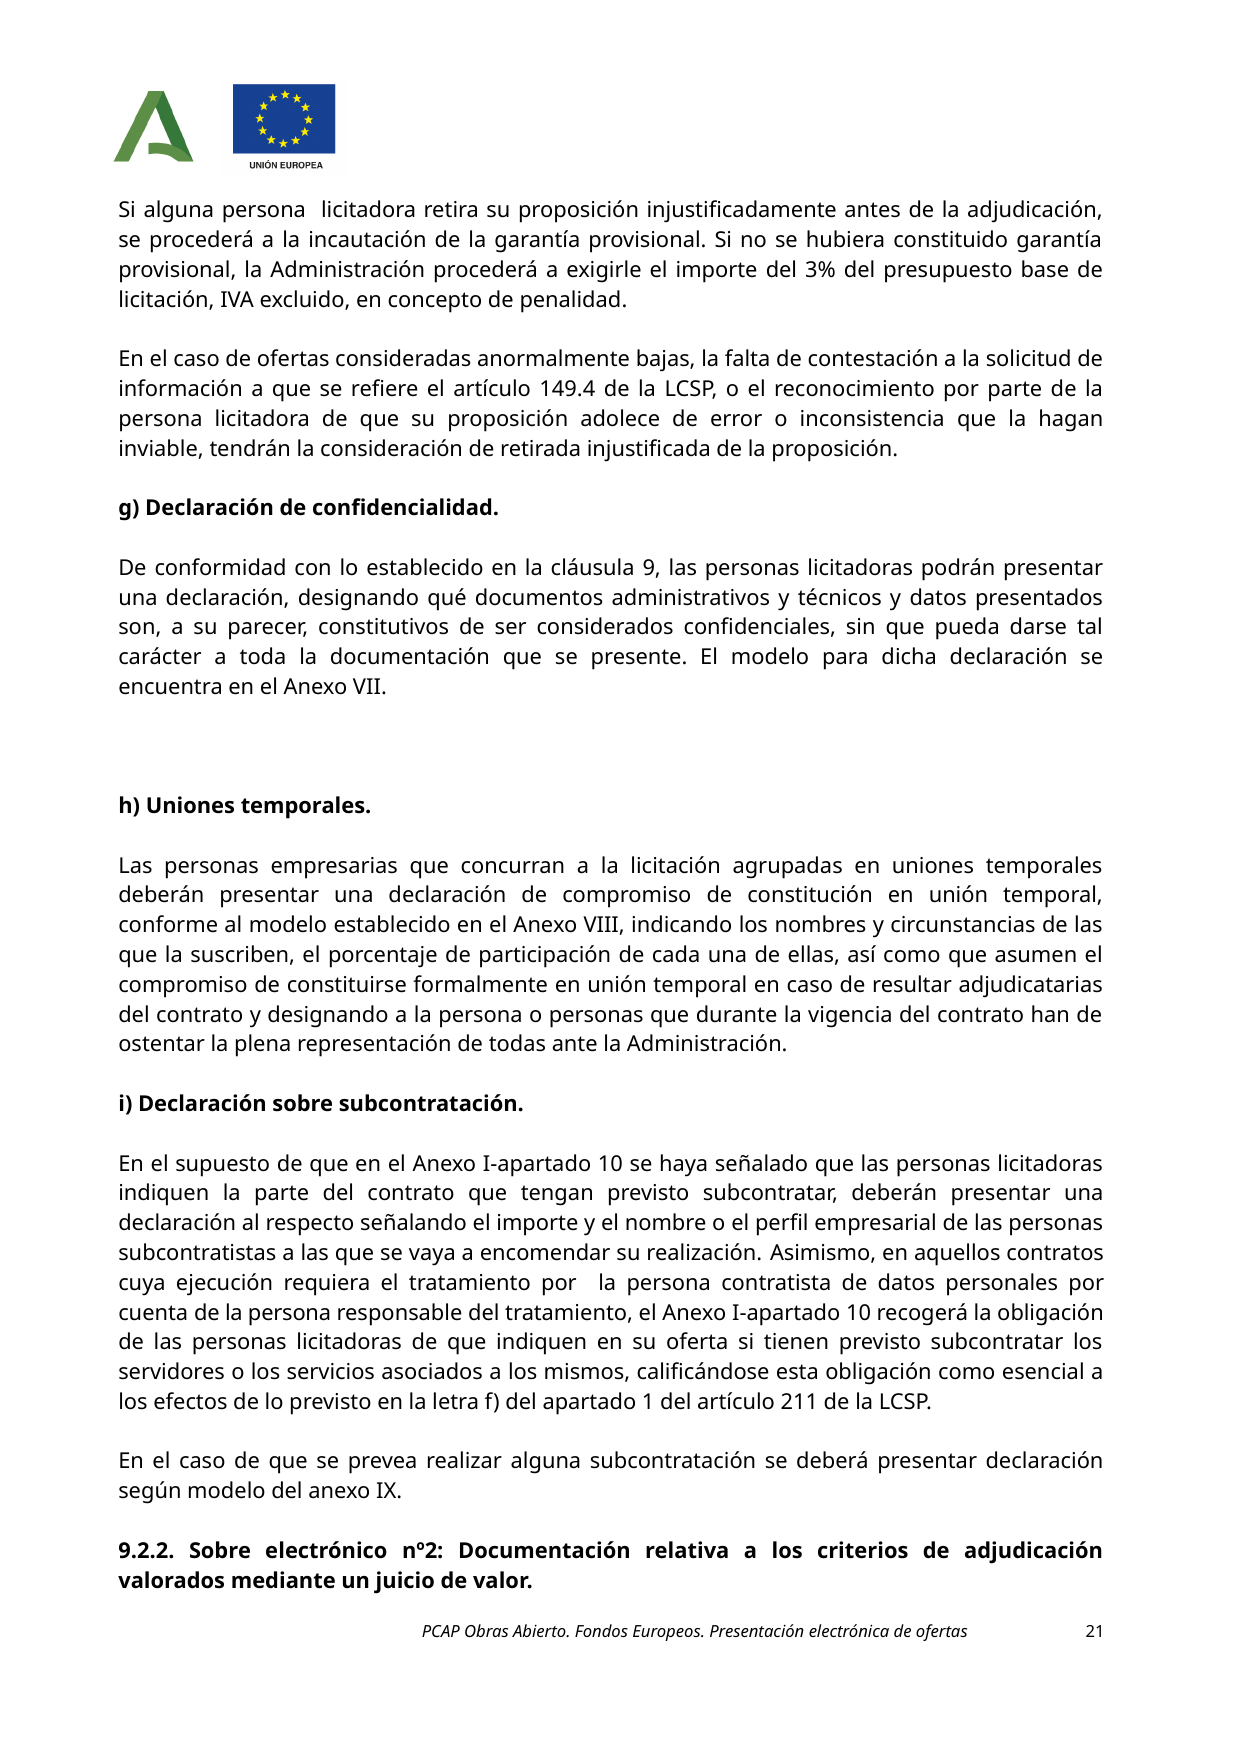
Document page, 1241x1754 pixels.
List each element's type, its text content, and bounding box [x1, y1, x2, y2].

text En el supuesto de que en el Anexo I-apartado 10 se haya señalado que las personas licitadoras indiquen la parte del contrato que tengan previsto subcontratar, deberán presentar una declaración al respecto señalando el importe y el nombre o el perfil empresarial de las personas subcontratistas a las que se vaya a encomendar su realización. Asimismo, en aquellos contratos cuya ejecución requiera el tratamiento por la persona contratista de datos personales por cuenta de la persona responsable del tratamiento, el Anexo I-apartado 10 recogerá la obligación de las personas licitadoras de que indiquen en su oferta si tienen previsto subcontratar los servidores o los servicios asociados a los mismos, calificándose esta obligación como esencial a los efectos de lo previsto en la letra f) del apartado 1 del artículo 211 de la LCSP. [118, 1148, 1104, 1416]
text En el caso de ofertas consideradas anormalmente bajas, la falta de contestación a la solicitud de información a que se refiere el artículo 149.4 de la LCSP, o el reconocimiento por parte de la persona licitadora de que su proposición adolece de error o inconsistencia que la hagan inviable, tendrán la consideración de retirada injustificada de la proposición. [118, 343, 1104, 462]
text En el caso de que se prevea realizar alguna subcontratación se deberá presentar declaración según modelo del anexo IX. [118, 1446, 1104, 1505]
text Las personas empresarias que concurran a la licitación agrupadas en uniones temporales deberán presentar una declaración de compromiso de constitución en unión temporal, conforme al modelo establecido en el Anexo VIII, indicando los nombres y circunstancias de las que la suscriben, el porcentaje de participación de cada una de ellas, así como que asumen el compromiso de constituirse formalmente en unión temporal en caso de resultar adjudicatarias del contrato y designando a la persona o personas que durante la vigencia del contrato han de ostentar la plena representación de todas ante la Administración. [118, 850, 1104, 1058]
text De conformidad con lo establecido en la cláusula 9, las personas licitadoras podrán presentar una declaración, designando qué documentos administrativos y técnicos y datos presentados son, a su parecer, constitutivos de ser considerados confidenciales, sin que pueda darse tal carácter a toda la documentación que se presente. El modelo para dicha declaración se encuentra en el Anexo VII. [118, 552, 1104, 701]
text Si alguna persona licitadora retira su proposición injustificadamente antes de la adjudicación, se procederá a la incautación de la garantía provisional. Si no se hubiera constituido garantía provisional, la Administración procederá a exigirle el importe del 3% del presupuesto base de licitación, IVA excluido, en concepto de penalidad. [118, 194, 1104, 313]
picture [109, 86, 198, 166]
text h) Uniones temporales. [118, 790, 1104, 820]
text g) Declaración de confidencialidad. [118, 492, 1104, 522]
picture [221, 78, 347, 176]
text i) Declaración sobre subcontratación. [118, 1088, 1104, 1118]
text 9.2.2. Sobre electrónico nº2: Documentación relativa a los criterios de adjudicación valorados mediante un juicio de valor. [118, 1535, 1104, 1594]
